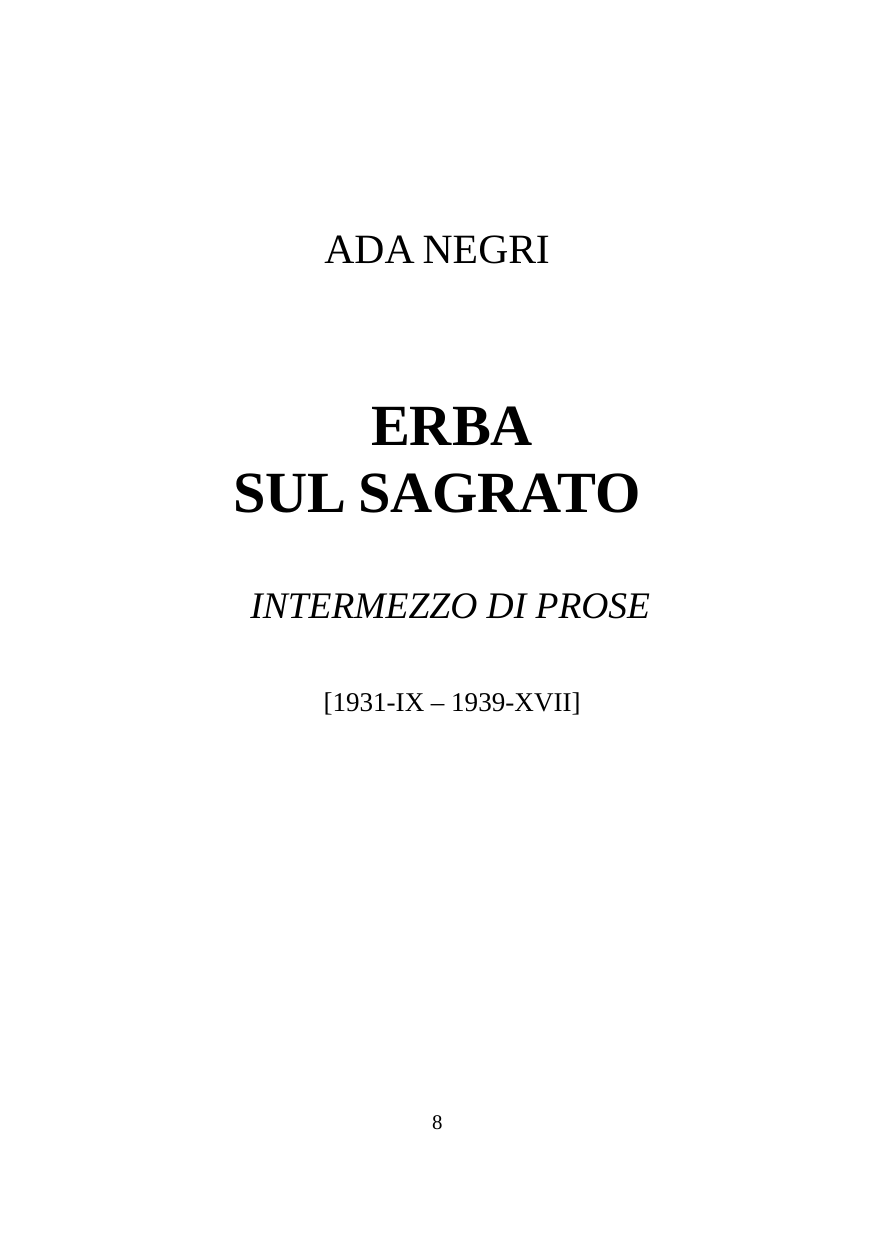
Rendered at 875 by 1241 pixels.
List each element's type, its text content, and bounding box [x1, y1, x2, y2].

text ADA NEGRI [106, 224, 768, 272]
text ERBA SUL SAGRATO [106, 390, 768, 524]
text [1931-IX – 1939-XVII] [106, 686, 768, 717]
text INTERMEZZO DI PROSE [106, 584, 768, 627]
